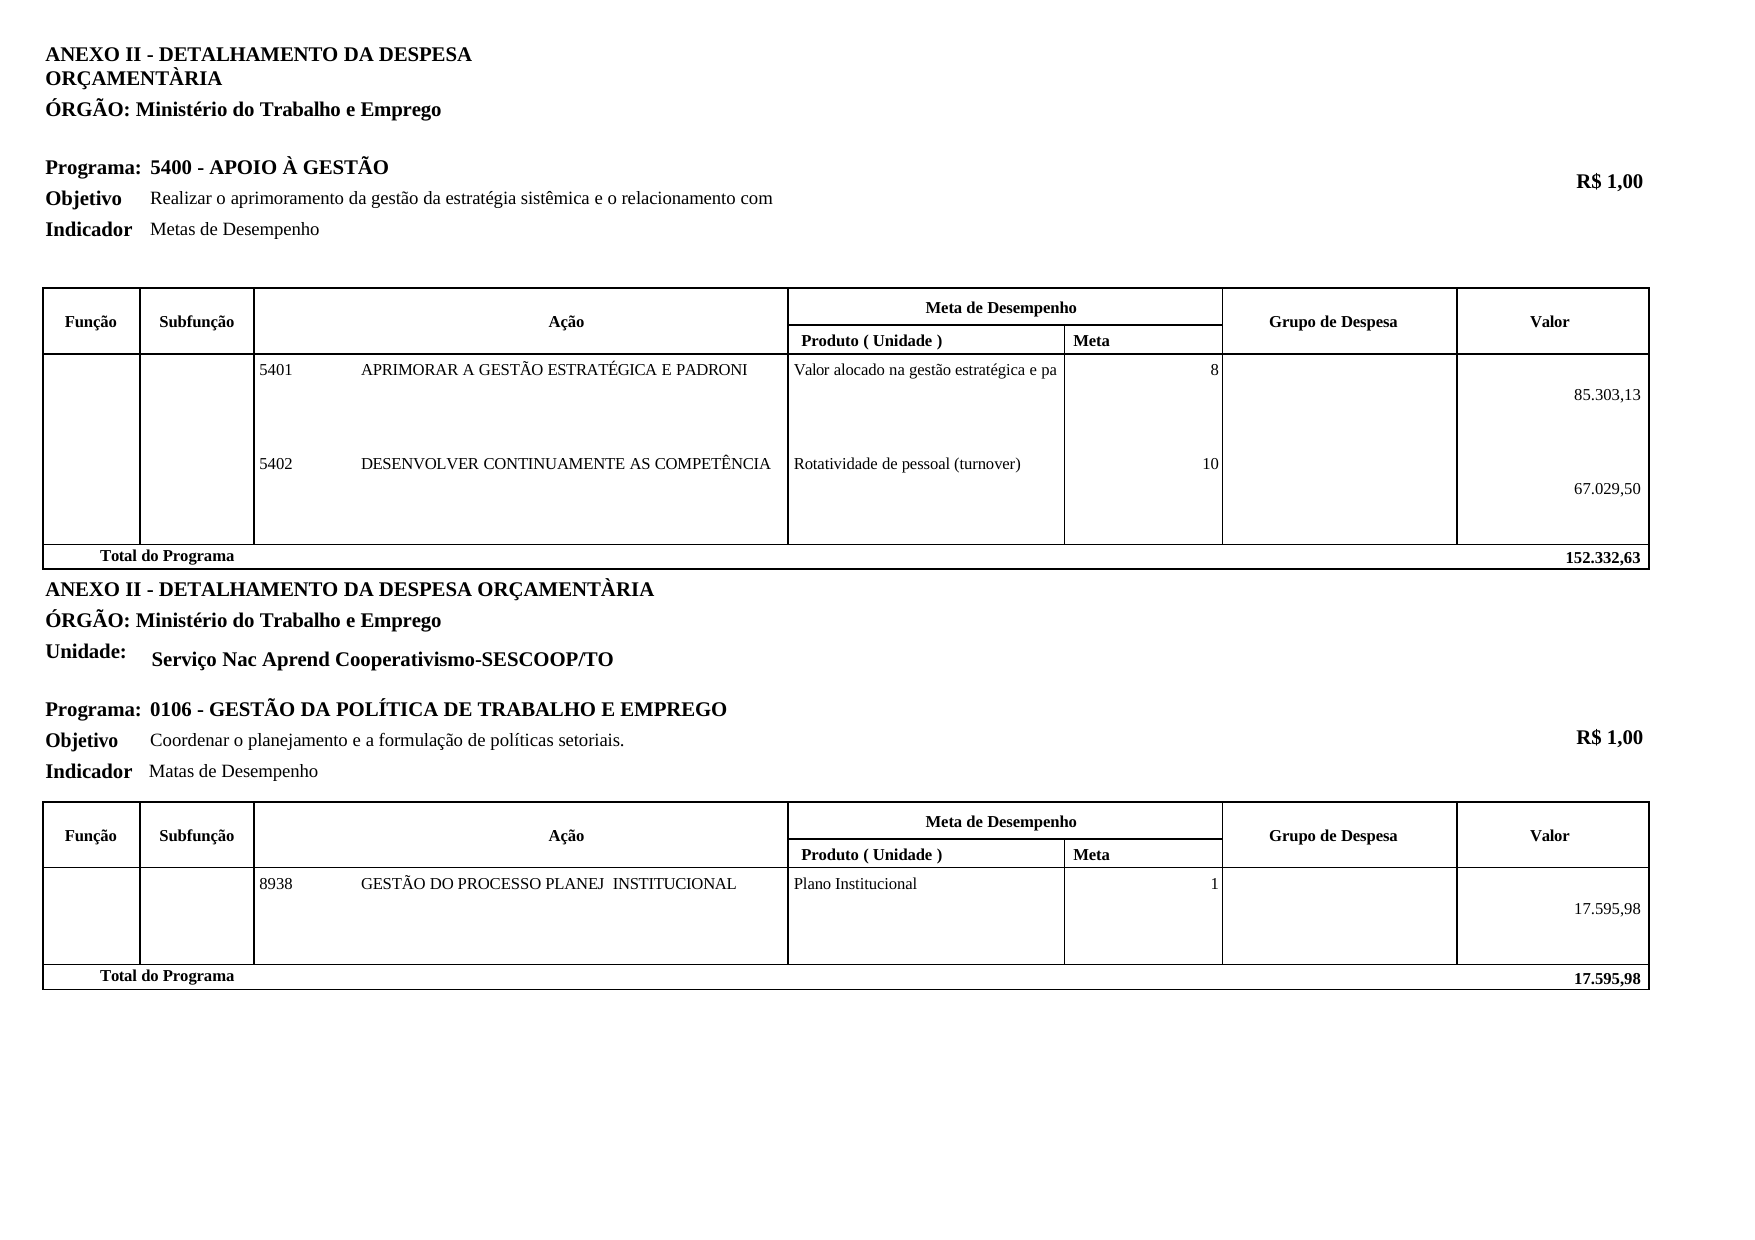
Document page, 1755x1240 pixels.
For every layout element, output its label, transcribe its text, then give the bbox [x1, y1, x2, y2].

table_header Função [44, 289, 139, 353]
table_header Valor [1458, 803, 1648, 867]
table_header Ação [255, 803, 787, 867]
text Serviço Nac Aprend Cooperativismo-SESCOOP/TO [151, 647, 1660, 671]
table_cell [44, 868, 139, 964]
table_cell Produto ( Unidade ) [789, 326, 1064, 353]
table_header Ação [255, 289, 787, 353]
table_cell [1223, 868, 1456, 964]
text Programa: 0106 - GESTÃO DA POLÍTICA DE TRABALHO E EMPREGO [45, 697, 727, 721]
table_header Grupo de Despesa [1223, 289, 1456, 353]
table_header Subfunção [141, 289, 253, 353]
text ANEXO II - DETALHAMENTO DA DESPESA ORÇAMENTÀRIA [45, 577, 1660, 601]
table_header Subfunção [141, 803, 253, 867]
table_cell [141, 868, 253, 964]
text Unidade: [45, 639, 127, 663]
table_cell 8938 GESTÃO DO PROCESSO PLANEJ INSTITUCIONAL [255, 868, 787, 964]
table_cell Produto ( Unidade ) [789, 840, 1064, 867]
table_cell Total do Programa 152.332,63 [44, 545, 1648, 568]
table_header Meta de Desempenho [789, 289, 1222, 324]
table_cell Valor alocado na gestão estratégica e pa Rotatividade de pessoal (turnover) [789, 355, 1064, 543]
text Objetivo Coordenar o planejamento e a formulação de políticas setoriais. [45, 728, 727, 752]
table_cell [1223, 355, 1456, 543]
table_cell 17.595,98 [1458, 868, 1648, 964]
table_cell Plano Institucional [789, 868, 1064, 964]
table_cell 8 10 [1065, 355, 1222, 543]
text ÓRGÃO: Ministério do Trabalho e Emprego [45, 608, 1660, 632]
table_cell [44, 355, 139, 543]
table_header Grupo de Despesa [1223, 803, 1456, 867]
table_cell Total do Programa 17.595,98 [44, 965, 1648, 988]
table_cell Meta [1065, 326, 1222, 353]
table_header Meta de Desempenho [789, 803, 1222, 838]
table_header Função [44, 803, 139, 867]
text Indicador Matas de Desempenho [45, 759, 727, 783]
table_cell 5401 APRIMORAR A GESTÃO ESTRATÉGICA E PADRONI 5402 DESENVOLVER CONTINUAMENTE AS COMPETÊNCIA [255, 355, 787, 543]
table_cell [141, 355, 253, 543]
table_cell Meta [1065, 840, 1222, 867]
text R$ 1,00 [1576, 725, 1660, 749]
table_cell 85.303,13 67.029,50 [1458, 355, 1648, 543]
table_cell 1 [1065, 868, 1222, 964]
table_header Valor [1458, 289, 1648, 353]
